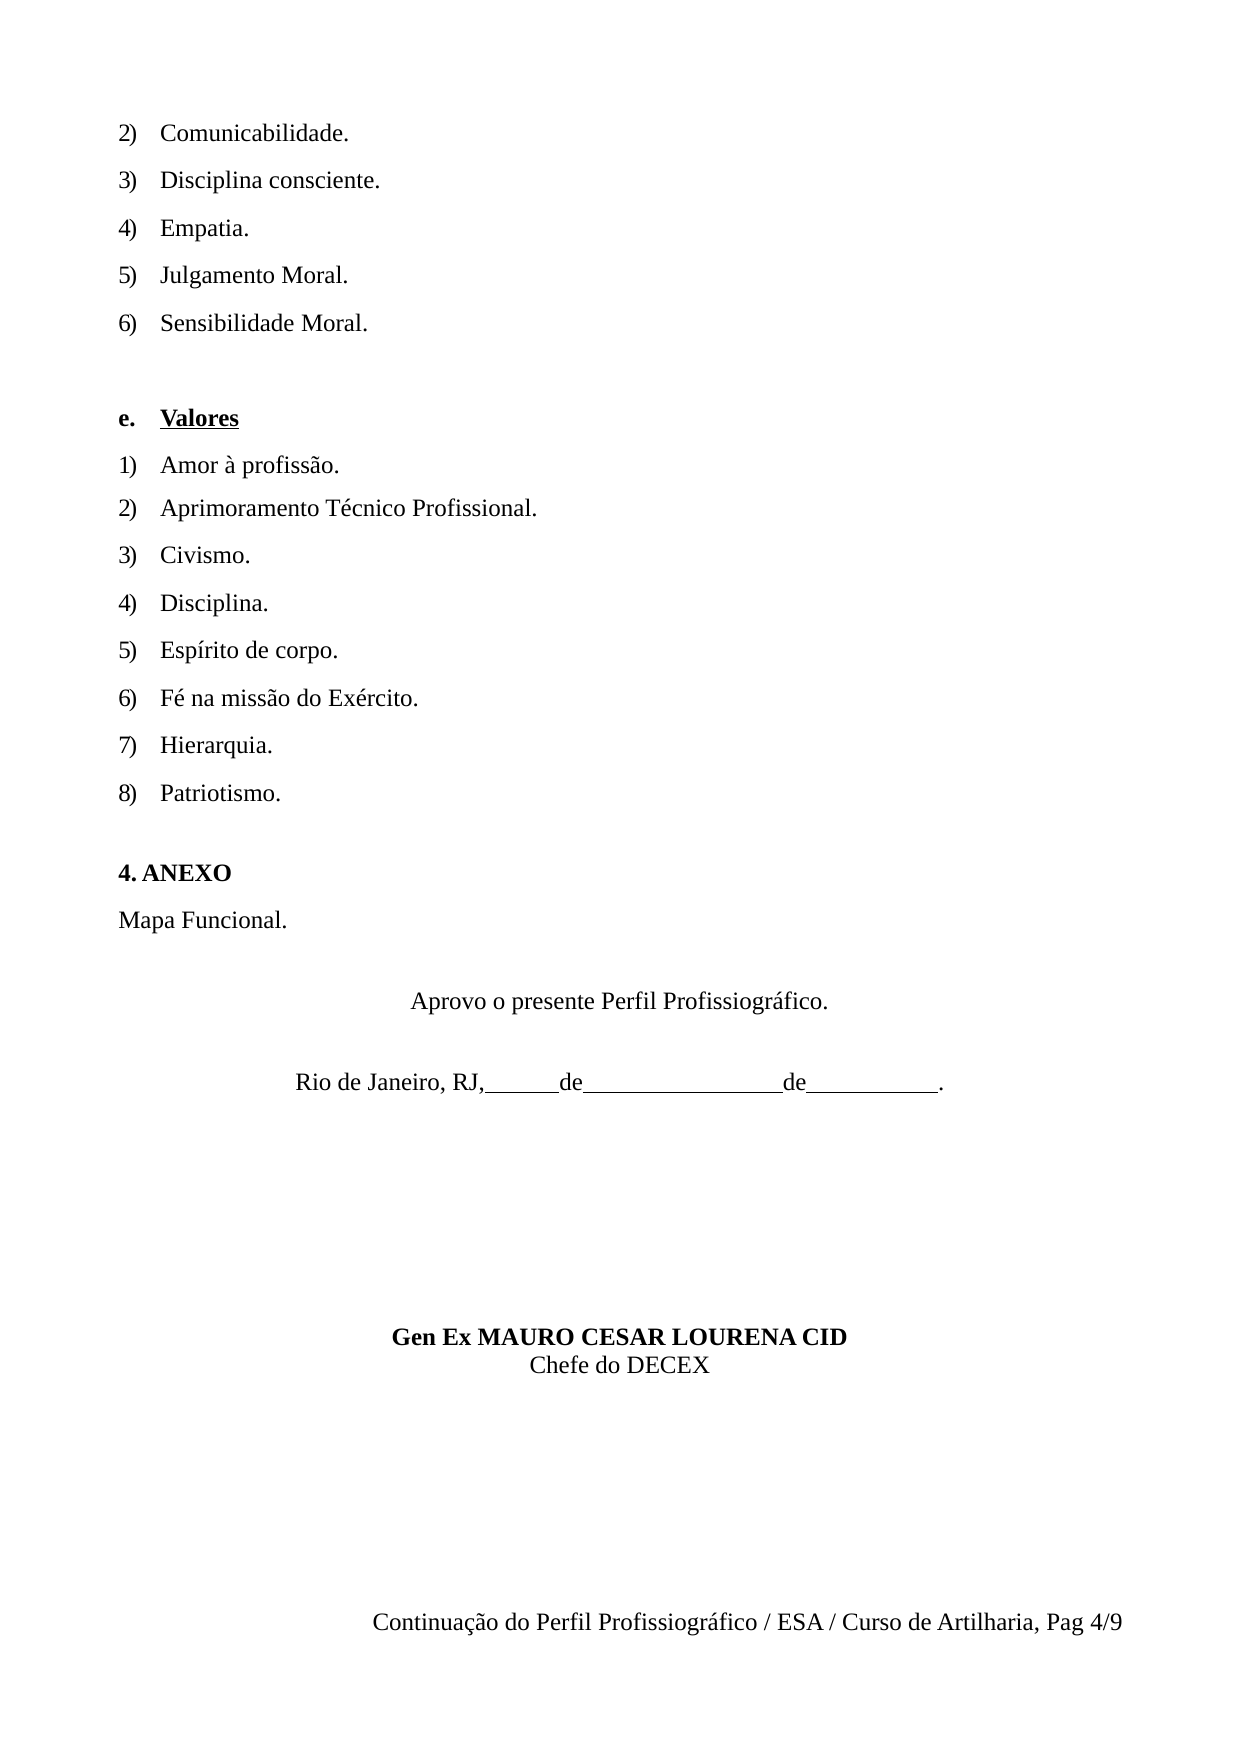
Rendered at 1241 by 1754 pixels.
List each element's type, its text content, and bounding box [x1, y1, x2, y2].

list Espírito de corpo. [118, 635, 1122, 664]
list Amor à profissão. [118, 450, 1122, 479]
subtitle 4. ANEXO [118, 858, 1122, 887]
text Rio de Janeiro, RJ, de de . [118, 1067, 1121, 1096]
list Empatia. [118, 213, 1122, 242]
text Aprovo o presente Perfil Profissiográfico. [118, 986, 1121, 1015]
list Aprimoramento Técnico Profissional. [118, 493, 1122, 522]
text Mapa Funcional. [118, 906, 1122, 934]
list Sensibilidade Moral. [118, 308, 1122, 337]
list Valores [118, 403, 1122, 431]
subtitle Gen Ex MAURO CESAR LOURENA CID [118, 1325, 1121, 1351]
list Disciplina consciente. [118, 166, 1122, 194]
list Civismo. [118, 541, 1122, 569]
list Hierarquia. [118, 730, 1122, 759]
text Chefe do DECEX [118, 1351, 1121, 1379]
list Patriotismo. [118, 778, 1122, 806]
list Disciplina. [118, 588, 1122, 617]
list Fé na missão do Exército. [118, 683, 1122, 712]
list Comunicabilidade. [118, 118, 1122, 147]
list Julgamento Moral. [118, 260, 1122, 289]
